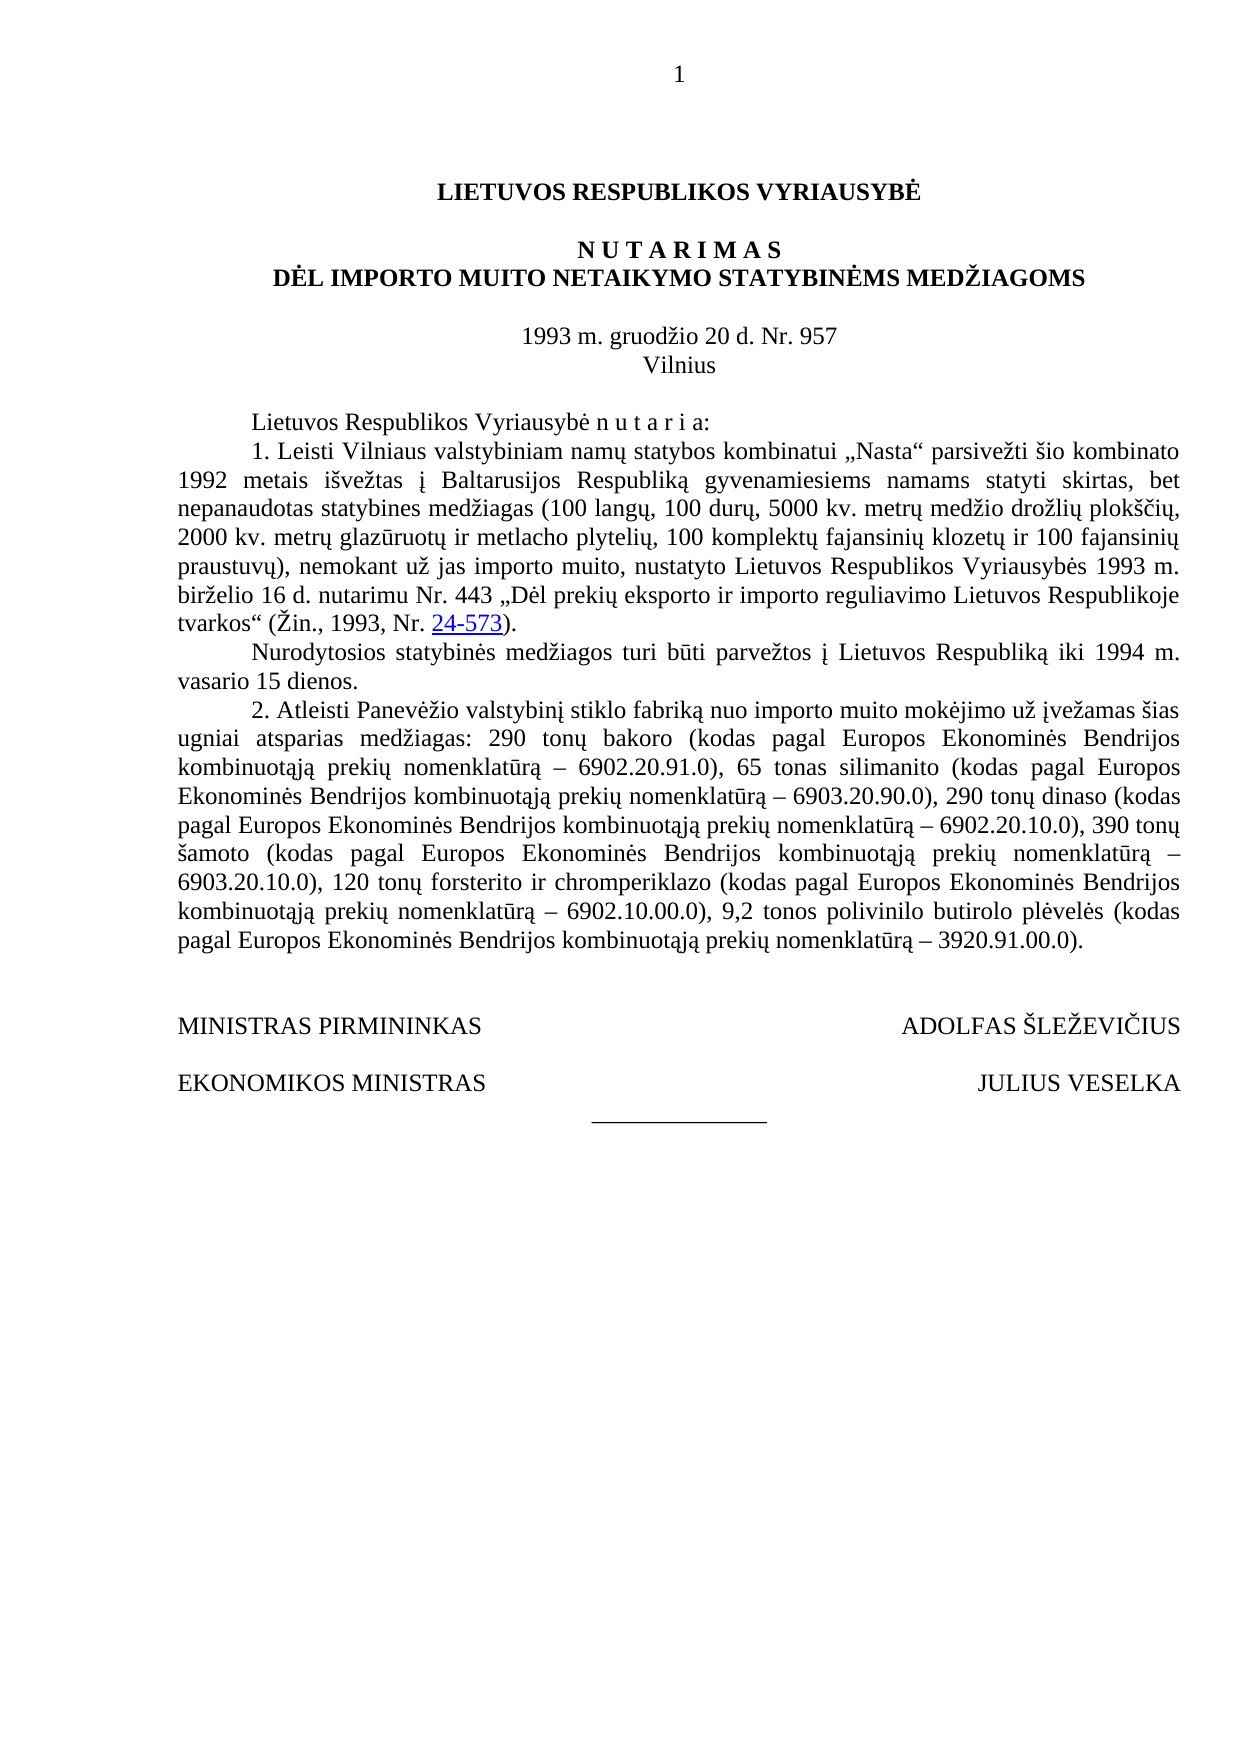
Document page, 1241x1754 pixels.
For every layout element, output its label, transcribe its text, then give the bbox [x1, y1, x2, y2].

text LIETUVOS RESPUBLIKOS VYRIAUSYBĖ [177, 177, 1181, 206]
text 1. Leisti Vilniaus valstybiniam namų statybos kombinatui „Nasta“ parsivežti šio kombinato 1992 metais išvežtas į Baltarusijos Respubliką gyvenamiesiems namams statyti skirtas, bet nepanaudotas statybines medžiagas (100 langų, 100 durų, 5000 kv. metrų medžio drožlių plokščių, 2000 kv. metrų glazūruotų ir metlacho plytelių, 100 komplektų fajansinių klozetų ir 100 fajansinių praustuvų), nemokant už jas importo muito, nustatyto Lietuvos Respublikos Vyriausybės 1993 m. birželio 16 d. nutarimu Nr. 443 „Dėl prekių eksporto ir importo reguliavimo Lietuvos Respublikoje tvarkos“ (Žin., 1993, Nr. 24-573). [177, 436, 1181, 637]
text EKONOMIKOS MINISTRAS JULIUS VESELKA [177, 1068, 1181, 1097]
text Nurodytosios statybinės medžiagos turi būti parvežtos į Lietuvos Respubliką iki 1994 m. vasario 15 dienos. [177, 637, 1181, 695]
text DĖL IMPORTO MUITO NETAIKYMO STATYBINĖMS MEDŽIAGOMS [177, 263, 1181, 292]
text Lietuvos Respublikos Vyriausybė nutaria: [177, 407, 1181, 436]
text 2. Atleisti Panevėžio valstybinį stiklo fabriką nuo importo muito mokėjimo už įvežamas šias ugniai atsparias medžiagas: 290 tonų bakoro (kodas pagal Europos Ekonominės Bendrijos kombinuotąją prekių nomenklatūrą – 6902.20.91.0), 65 tonas silimanito (kodas pagal Europos Ekonominės Bendrijos kombinuotąją prekių nomenklatūrą – 6903.20.90.0), 290 tonų dinaso (kodas pagal Europos Ekonominės Bendrijos kombinuotąją prekių nomenklatūrą – 6902.20.10.0), 390 tonų šamoto (kodas pagal Europos Ekonominės Bendrijos kombinuotąją prekių nomenklatūrą – 6903.20.10.0), 120 tonų forsterito ir chromperiklazo (kodas pagal Europos Ekonominės Bendrijos kombinuotąją prekių nomenklatūrą – 6902.10.00.0), 9,2 tonos polivinilo butirolo plėvelės (kodas pagal Europos Ekonominės Bendrijos kombinuotąją prekių nomenklatūrą – 3920.91.00.0). [177, 695, 1181, 953]
text MINISTRAS PIRMININKAS ADOLFAS ŠLEŽEVIČIUS [177, 1011, 1181, 1040]
text N U T A R I M A S [177, 235, 1181, 263]
text 1993 m. gruodžio 20 d. Nr. 957 [177, 321, 1181, 350]
text ______________ [177, 1097, 1181, 1126]
text Vilnius [177, 350, 1181, 378]
